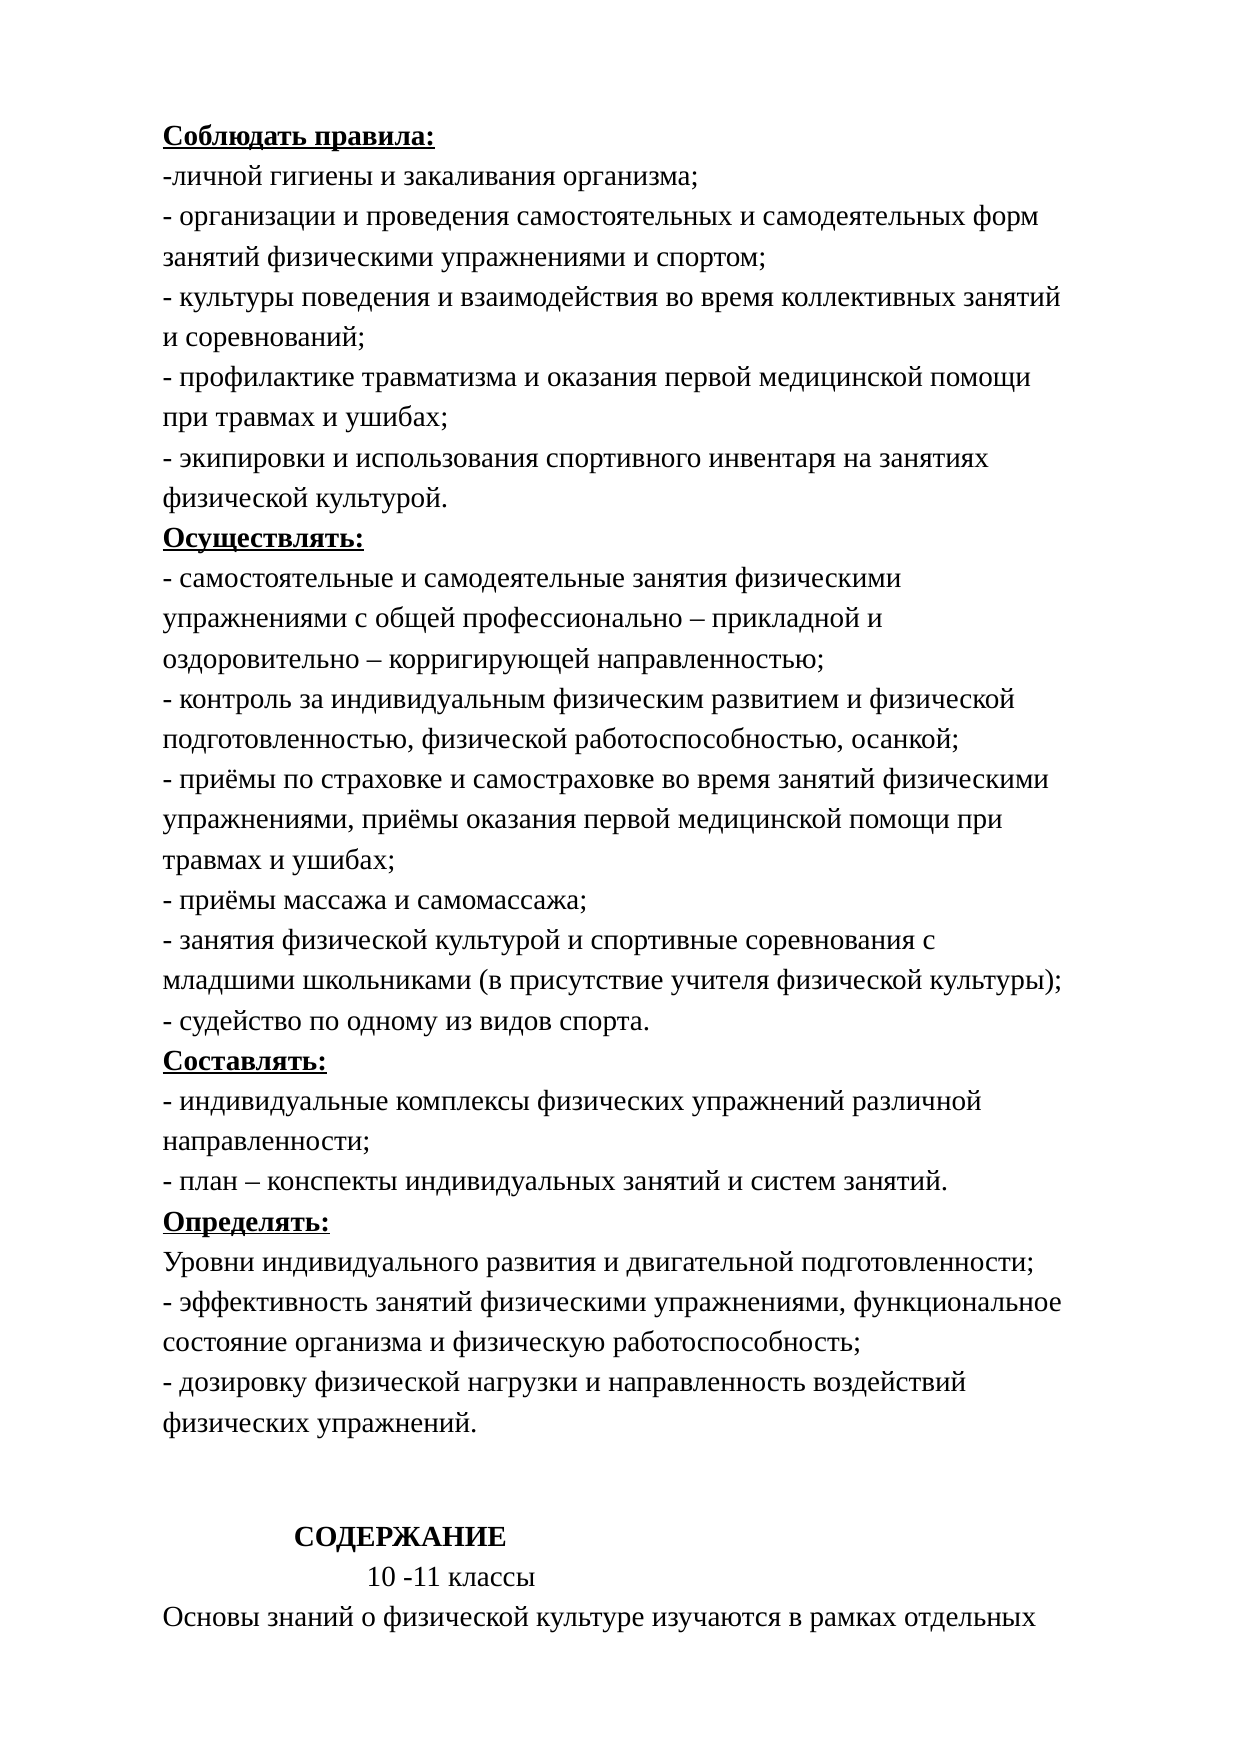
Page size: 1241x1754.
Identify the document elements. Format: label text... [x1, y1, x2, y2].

text - эффективность занятий физическими упражнениями, функциональное состояние организма и физическую работоспособность; [162, 1284, 1063, 1358]
text - экипировки и использования спортивного инвентаря на занятиях физической культурой. [162, 440, 1063, 513]
text Осуществлять: [162, 520, 1063, 554]
text - контроль за индивидуальным физическим развитием и физической подготовленностью, физической работоспособностью, осанкой; [162, 681, 1063, 755]
text - индивидуальные комплексы физических упражнений различной направленности; [162, 1083, 1063, 1157]
text - план – конспекты индивидуальных занятий и систем занятий. [162, 1163, 1063, 1197]
text Уровни индивидуального развития и двигательной подготовленности; [162, 1244, 1063, 1277]
text - профилактике травматизма и оказания первой медицинской помощи при травмах и ушибах; [162, 359, 1063, 433]
text - самостоятельные и самодеятельные занятия физическими упражнениями с общей профессионально – прикладной и оздоровительно – корригирующей направленностью; [162, 560, 1063, 674]
text Основы знаний о физической культуре изучаются в рамках отдельных [162, 1599, 1063, 1633]
text Соблюдать правила: [162, 118, 1063, 152]
text - дозировку физической нагрузки и направленность воздействий физических упражнений. [162, 1364, 1063, 1438]
text Составлять: [162, 1043, 1063, 1076]
text 10 -11 классы [162, 1559, 1063, 1592]
text - занятия физической культурой и спортивные соревнования с младшими школьниками (в присутствие учителя физической культуры); [162, 922, 1063, 996]
text Определять: [162, 1204, 1063, 1237]
text - организации и проведения самостоятельных и самодеятельных форм занятий физическими упражнениями и спортом; [162, 198, 1063, 272]
text - судейство по одному из видов спорта. [162, 1003, 1063, 1036]
text - культуры поведения и взаимодействия во время коллективных занятий и соревнований; [162, 279, 1063, 353]
text СОДЕРЖАНИЕ [162, 1519, 1063, 1552]
text - приёмы по страховке и самостраховке во время занятий физическими упражнениями, приёмы оказания первой медицинской помощи при травмах и ушибах; [162, 761, 1063, 875]
text -личной гигиены и закаливания организма; [162, 158, 1063, 192]
text - приёмы массажа и самомассажа; [162, 882, 1063, 916]
